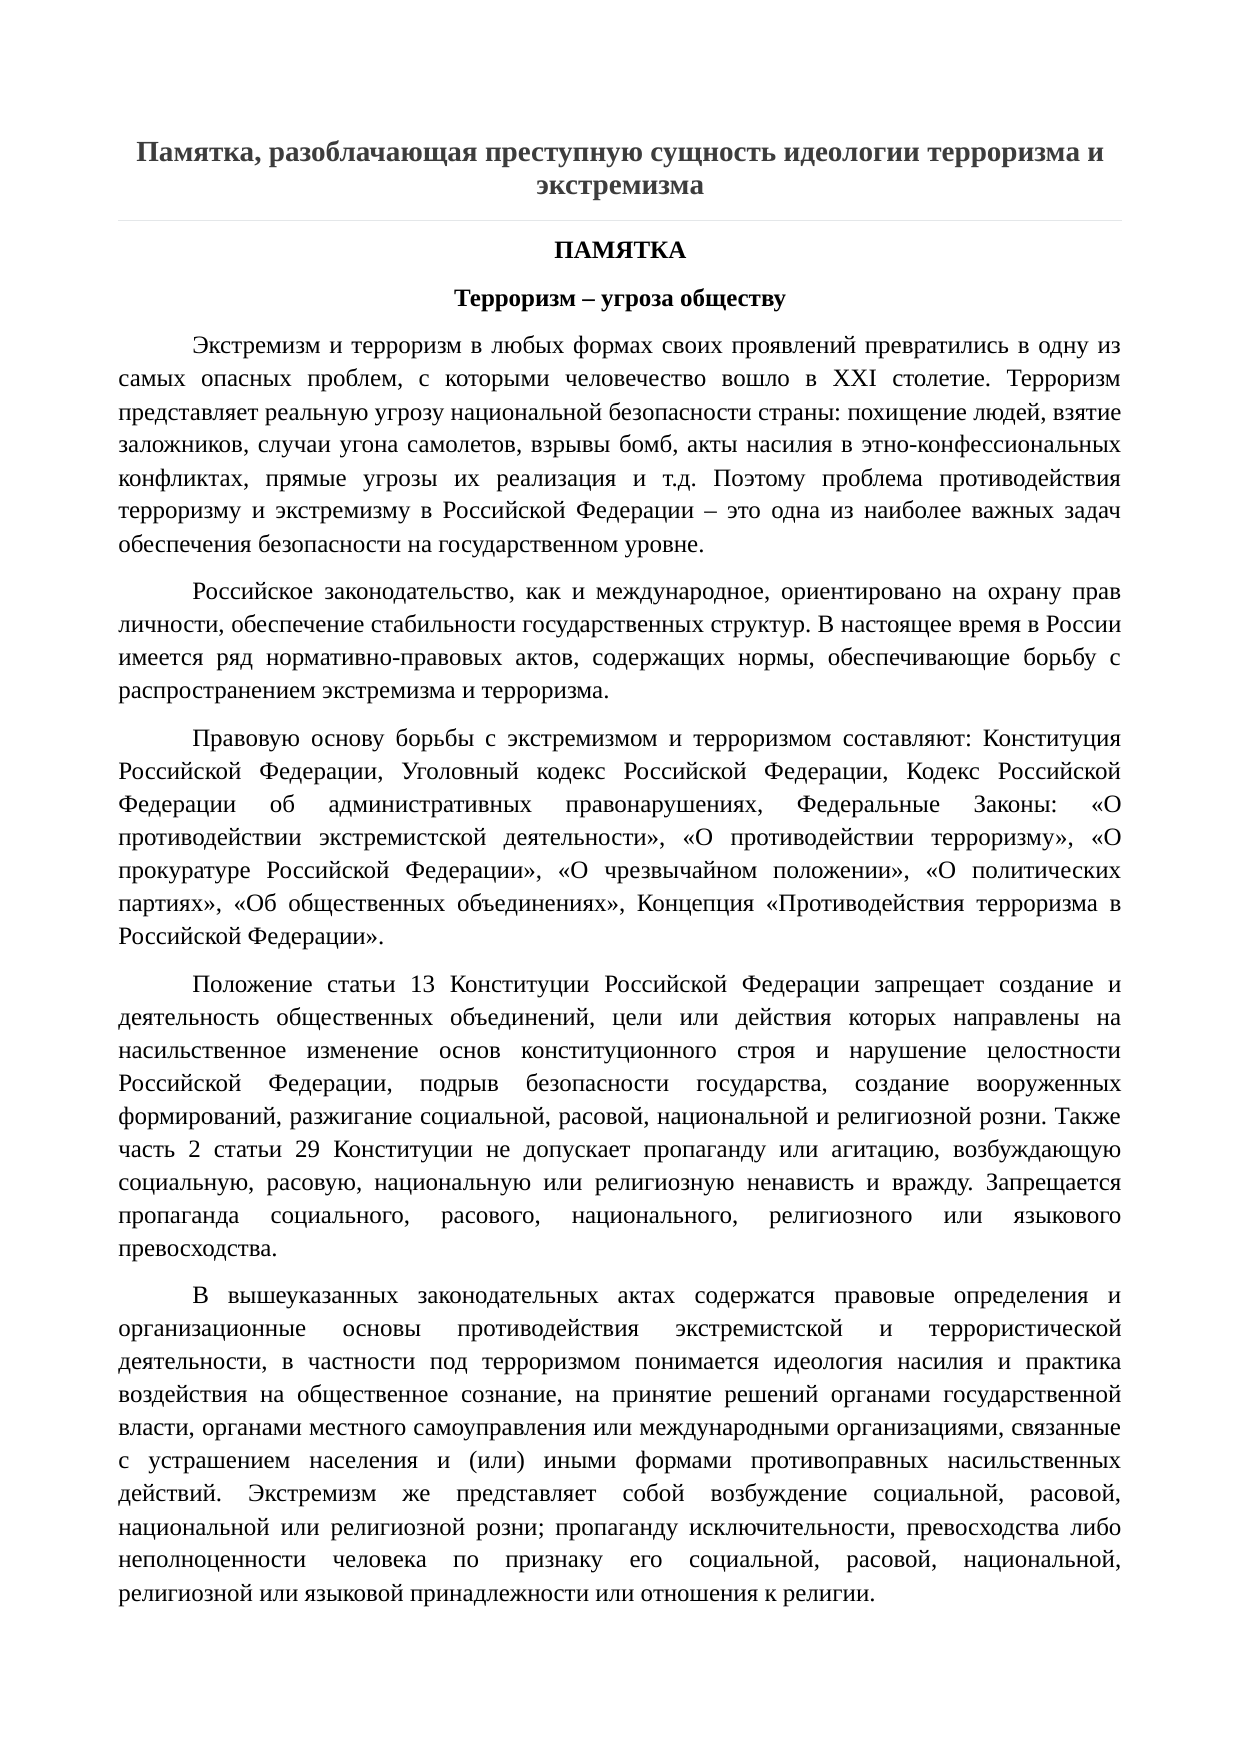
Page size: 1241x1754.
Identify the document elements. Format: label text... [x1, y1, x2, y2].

text Правовую основу борьбы с экстремизмом и терроризмом составляют: Конституция Российской Федерации, Уголовный кодекс Российской Федерации, Кодекс Российской Федерации об административных правонарушениях, Федеральные Законы: «О противодействии экстремистской деятельности», «О противодействии терроризму», «О прокуратуре Российской Федерации», «О чрезвычайном положении», «О политических партиях», «Об общественных объединениях», Концепция «Противодействия терроризма в Российской Федерации». [118, 723, 1122, 950]
text Терроризм – угроза обществу [118, 283, 1122, 312]
text ПАМЯТКА [118, 235, 1122, 264]
text В вышеуказанных законодательных актах содержатся правовые определения и организационные основы противодействия экстремистской и террористической деятельности, в частности под терроризмом понимается идеология насилия и практика воздействия на общественное сознание, на принятие решений органами государственной власти, органами местного самоуправления или международными организациями, связанные с устрашением населения и (или) иными формами противоправных насильственных действий. Экстремизм же представляет собой возбуждение социальной, расовой, национальной или религиозной розни; пропаганду исключительности, превосходства либо неполноценности человека по признаку его социальной, расовой, национальной, религиозной или языковой принадлежности или отношения к религии. [118, 1280, 1122, 1606]
text Положение статьи 13 Конституции Российской Федерации запрещает создание и деятельность общественных объединений, цели или действия которых направлены на насильственное изменение основ конституционного строя и нарушение целостности Российской Федерации, подрыв безопасности государства, создание вооруженных формирований, разжигание социальной, расовой, национальной и религиозной розни. Также часть 2 статьи 29 Конституции не допускает пропаганду или агитацию, возбуждающую социальную, расовую, национальную или религиозную ненависть и вражду. Запрещается пропаганда социального, расового, национального, религиозного или языкового превосходства. [118, 969, 1122, 1262]
text Российское законодательство, как и международное, ориентировано на охрану прав личности, обеспечение стабильности государственных структур. В настоящее время в России имеется ряд нормативно-правовых актов, содержащих нормы, обеспечивающие борьбу с распространением экстремизма и терроризма. [118, 576, 1122, 704]
text Экстремизм и терроризм в любых формах своих проявлений превратились в одну из самых опасных проблем, с которыми человечество вошло в XXI столетие. Терроризм представляет реальную угрозу национальной безопасности страны: похищение людей, взятие заложников, случаи угона самолетов, взрывы бомб, акты насилия в этно-конфессиональных конфликтах, прямые угрозы их реализация и т.д. Поэтому проблема противодействия терроризму и экстремизму в Российской Федерации – это одна из наиболее важных задач обеспечения безопасности на государственном уровне. [118, 331, 1122, 557]
subtitle Памятка, разоблачающая преступную сущность идеологии терроризма и экстремизма [118, 134, 1122, 220]
